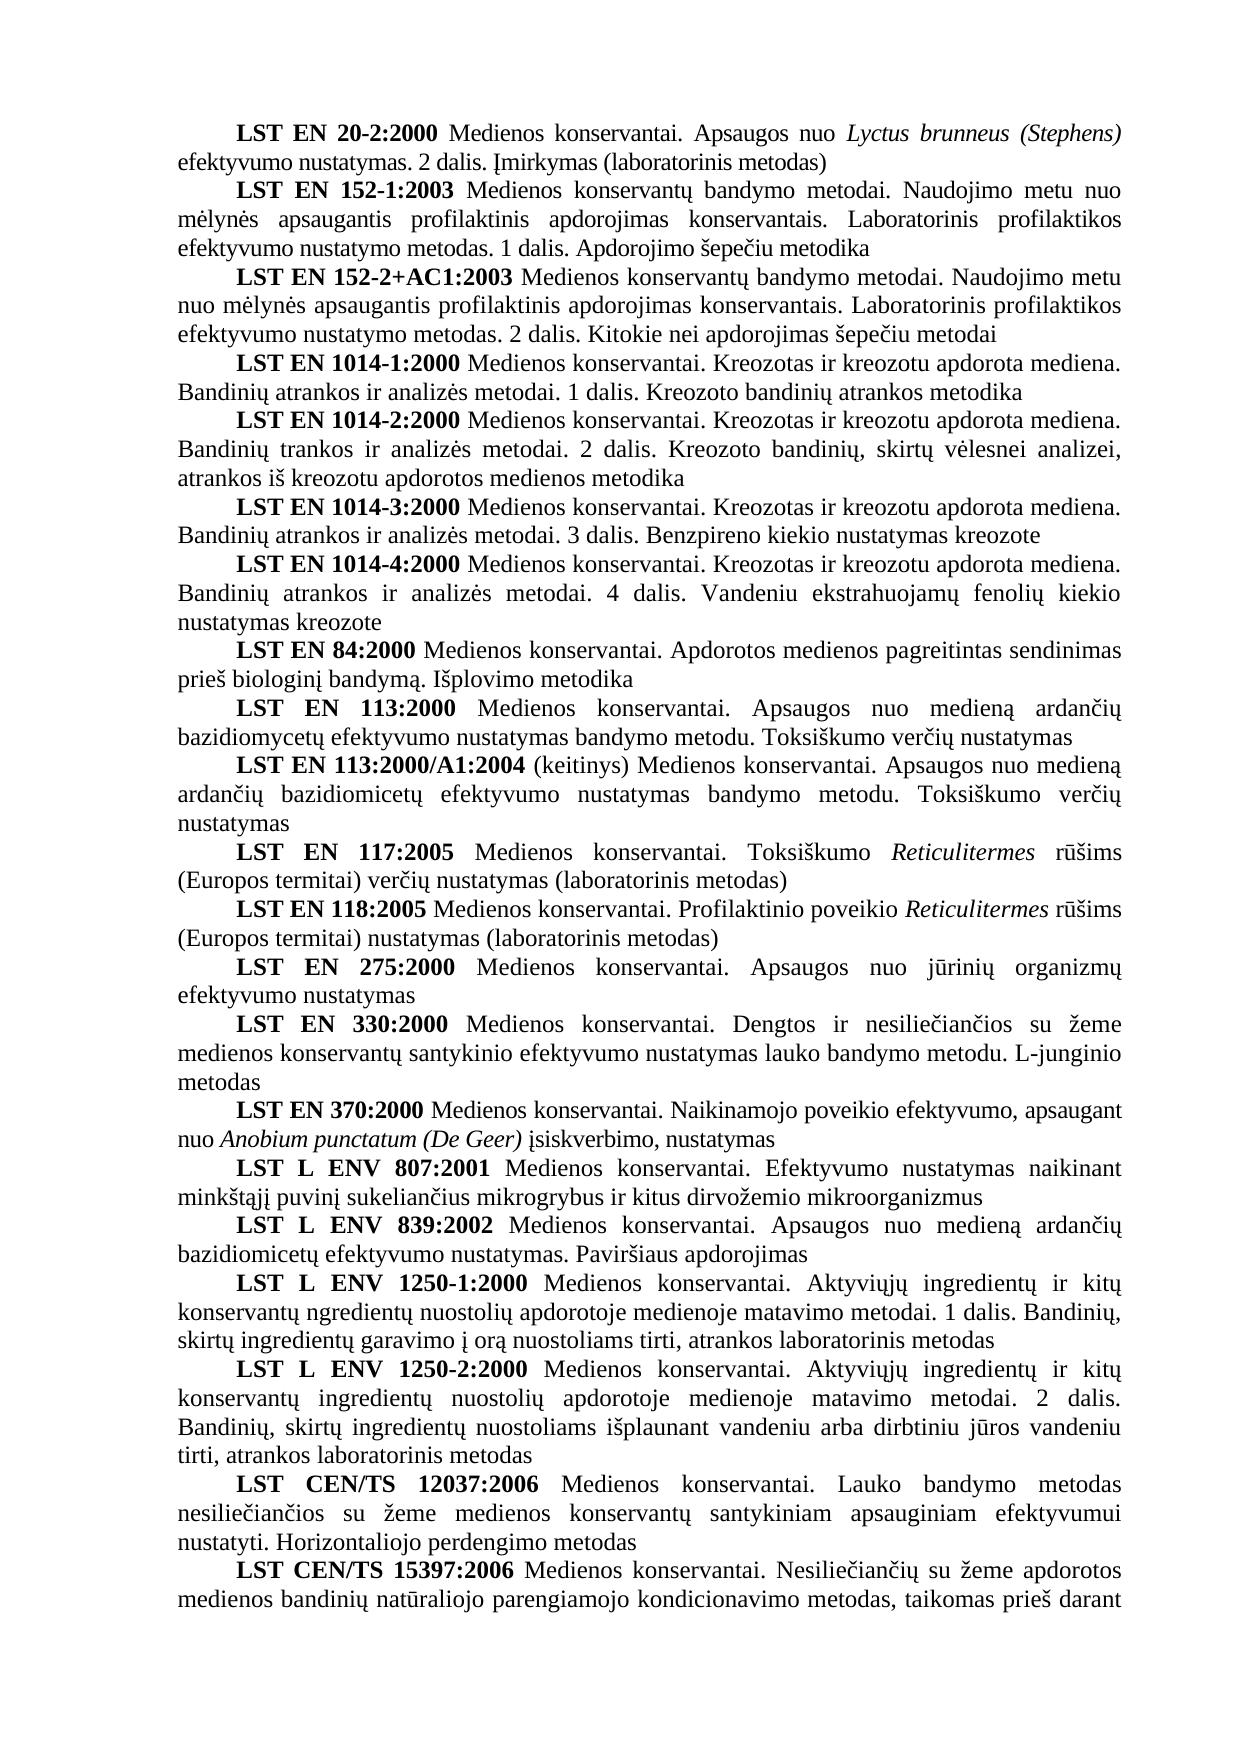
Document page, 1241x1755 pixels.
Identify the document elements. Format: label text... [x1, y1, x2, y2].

text LST EN 370:2000 Medienos konservantai. Naikinamojo poveikio efektyvumo, apsaugant nuo Anobium punctatum (De Geer) įsiskverbimo, nustatymas [177, 1096, 1122, 1153]
text LST CEN/TS 12037:2006 Medienos konservantai. Lauko bandymo metodas nesiliečiančios su žeme medienos konservantų santykiniam apsauginiam efektyvumui nustatyti. Horizontaliojo perdengimo metodas [177, 1469, 1122, 1556]
text LST EN 117:2005 Medienos konservantai. Toksiškumo Reticulitermes rūšims (Europos termitai) verčių nustatymas (laboratorinis metodas) [177, 837, 1122, 894]
text LST EN 1014-4:2000 Medienos konservantai. Kreozotas ir kreozotu apdorota mediena. Bandinių atrankos ir analizės metodai. 4 dalis. Vandeniu ekstrahuojamų fenolių kiekio nustatymas kreozote [177, 549, 1122, 636]
text LST L ENV 839:2002 Medienos konservantai. Apsaugos nuo medieną ardančių bazidiomicetų efektyvumo nustatymas. Paviršiaus apdorojimas [177, 1211, 1122, 1268]
text LST EN 1014-3:2000 Medienos konservantai. Kreozotas ir kreozotu apdorota mediena. Bandinių atrankos ir analizės metodai. 3 dalis. Benzpireno kiekio nustatymas kreozote [177, 492, 1122, 549]
text LST CEN/TS 15397:2006 Medienos konservantai. Nesiliečiančių su žeme apdorotos medienos bandinių natūraliojo parengiamojo kondicionavimo metodas, taikomas prieš darant [177, 1556, 1122, 1613]
text LST L ENV 807:2001 Medienos konservantai. Efektyvumo nustatymas naikinant minkštąjį puvinį sukeliančius mikrogrybus ir kitus dirvožemio mikroorganizmus [177, 1153, 1122, 1211]
text LST L ENV 1250-1:2000 Medienos konservantai. Aktyviųjų ingredientų ir kitų konservantų ngredientų nuostolių apdorotoje medienoje matavimo metodai. 1 dalis. Bandinių, skirtų ingredientų garavimo į orą nuostoliams tirti, atrankos laboratorinis metodas [177, 1268, 1122, 1354]
text LST EN 152-1:2003 Medienos konservantų bandymo metodai. Naudojimo metu nuo mėlynės apsaugantis profilaktinis apdorojimas konservantais. Laboratorinis profilaktikos efektyvumo nustatymo metodas. 1 dalis. Apdorojimo šepečiu metodika [177, 176, 1122, 262]
text LST EN 275:2000 Medienos konservantai. Apsaugos nuo jūrinių organizmų efektyvumo nustatymas [177, 952, 1122, 1009]
text LST EN 113:2000/A1:2004 (keitinys) Medienos konservantai. Apsaugos nuo medieną ardančių bazidiomicetų efektyvumo nustatymas bandymo metodu. Toksiškumo verčių nustatymas [177, 751, 1122, 837]
text LST EN 20-2:2000 Medienos konservantai. Apsaugos nuo Lyctus brunneus (Stephens) efektyvumo nustatymas. 2 dalis. Įmirkymas (laboratorinis metodas) [177, 118, 1122, 176]
text LST EN 118:2005 Medienos konservantai. Profilaktinio poveikio Reticulitermes rūšims (Europos termitai) nustatymas (laboratorinis metodas) [177, 894, 1122, 952]
text LST EN 152-2+AC1:2003 Medienos konservantų bandymo metodai. Naudojimo metu nuo mėlynės apsaugantis profilaktinis apdorojimas konservantais. Laboratorinis profilaktikos efektyvumo nustatymo metodas. 2 dalis. Kitokie nei apdorojimas šepečiu metodai [177, 262, 1122, 348]
text LST EN 113:2000 Medienos konservantai. Apsaugos nuo medieną ardančių bazidiomycetų efektyvumo nustatymas bandymo metodu. Toksiškumo verčių nustatymas [177, 693, 1122, 751]
text LST EN 1014-2:2000 Medienos konservantai. Kreozotas ir kreozotu apdorota mediena. Bandinių trankos ir analizės metodai. 2 dalis. Kreozoto bandinių, skirtų vėlesnei analizei, atrankos iš kreozotu apdorotos medienos metodika [177, 406, 1122, 492]
text LST EN 1014-1:2000 Medienos konservantai. Kreozotas ir kreozotu apdorota mediena. Bandinių atrankos ir analizės metodai. 1 dalis. Kreozoto bandinių atrankos metodika [177, 348, 1122, 406]
text LST L ENV 1250-2:2000 Medienos konservantai. Aktyviųjų ingredientų ir kitų konservantų ingredientų nuostolių apdorotoje medienoje matavimo metodai. 2 dalis. Bandinių, skirtų ingredientų nuostoliams išplaunant vandeniu arba dirbtiniu jūros vandeniu tirti, atrankos laboratorinis metodas [177, 1354, 1122, 1469]
text LST EN 84:2000 Medienos konservantai. Apdorotos medienos pagreitintas sendinimas prieš biologinį bandymą. Išplovimo metodika [177, 636, 1122, 693]
text LST EN 330:2000 Medienos konservantai. Dengtos ir nesiliečiančios su žeme medienos konservantų santykinio efektyvumo nustatymas lauko bandymo metodu. L-junginio metodas [177, 1009, 1122, 1096]
